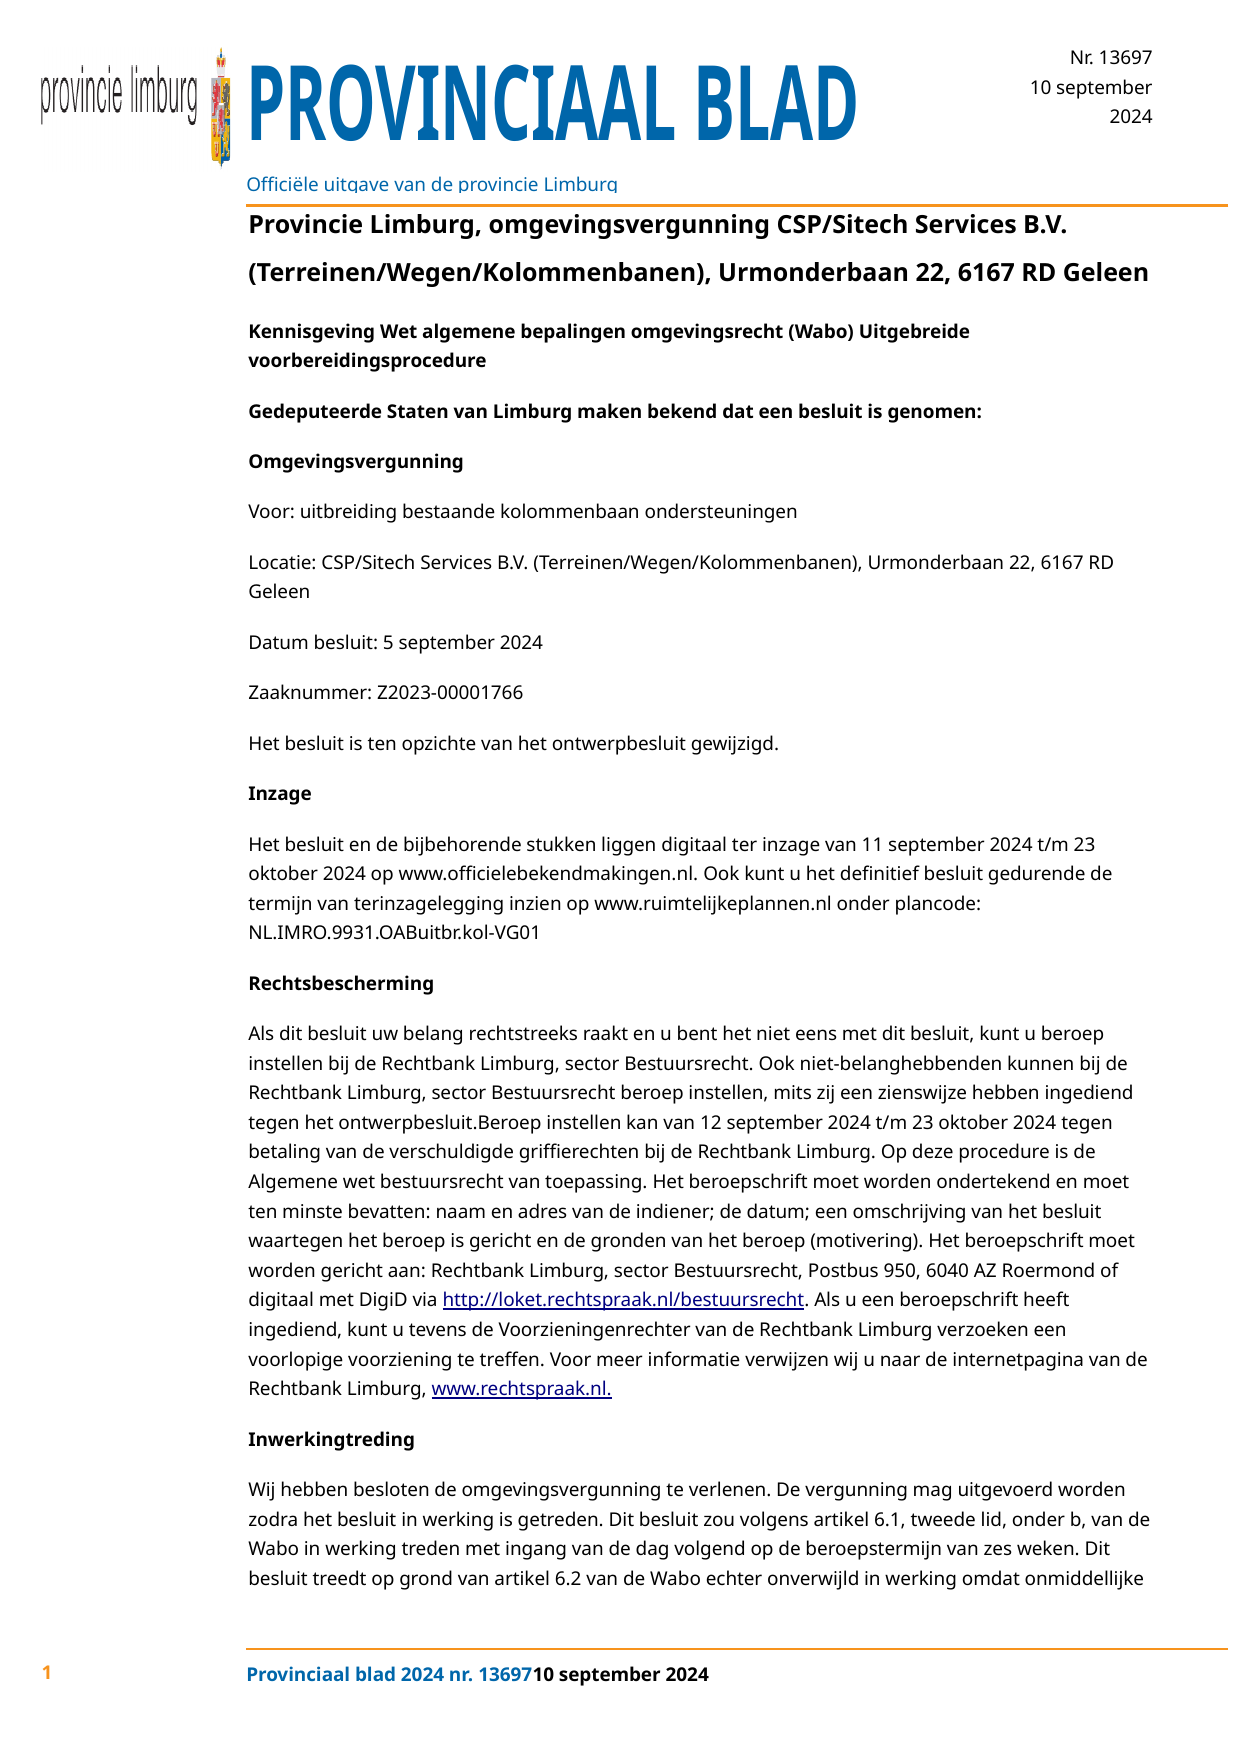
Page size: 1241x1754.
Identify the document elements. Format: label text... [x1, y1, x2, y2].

text Omgevingsvergunning [248, 448, 1152, 474]
text Locatie: CSP/Sitech Services B.V. (Terreinen/Wegen/Kolommenbanen), Urmonderbaan 22, 6167 RD Geleen [248, 549, 1152, 604]
text Datum besluit: 5 september 2024 [248, 629, 1152, 655]
text Het besluit is ten opzichte van het ontwerpbesluit gewijzigd. [248, 730, 1152, 756]
picture [41, 47, 231, 172]
text Gedeputeerde Staten van Limburg maken bekend dat een besluit is genomen: [248, 398, 1152, 424]
text Voor: uitbreiding bestaande kolommenbaan ondersteuningen [248, 499, 1152, 524]
text Als dit besluit uw belang rechtstreeks raakt en u bent het niet eens met dit besluit, kunt u beroep instellen bij de Rechtbank Limburg, sector Bestuursrecht. Ook niet-belanghebbenden kunnen bij de Rechtbank Limburg, sector Bestuursrecht beroep instellen, mits zij een zienswijze hebben ingediend tegen het ontwerpbesluit.Beroep instellen kan van 12 september 2024 t/m 23 oktober 2024 tegen betaling van de verschuldigde griffierechten bij de Rechtbank Limburg. Op deze procedure is de Algemene wet bestuursrecht van toepassing. Het beroepschrift moet worden ondertekend en moet ten minste bevatten: naam en adres van de indiener; de datum; een omschrijving van het besluit waartegen het beroep is gericht en de gronden van het beroep (motivering). Het beroepschrift moet worden gericht aan: Rechtbank Limburg, sector Bestuursrecht, Postbus 950, 6040 AZ Roermond of digitaal met DigiD via http://loket.rechtspraak.nl/bestuursrecht. Als u een beroepschrift heeft ingediend, kunt u tevens de Voorzieningenrechter van de Rechtbank Limburg verzoeken een voorlopige voorziening te treffen. Voor meer informatie verwijzen wij u naar de internetpagina van de Rechtbank Limburg, www.rechtspraak.nl. [248, 1020, 1152, 1401]
text Wij hebben besloten de omgevingsvergunning te verlenen. De vergunning mag uitgevoerd worden zodra het besluit in werking is getreden. Dit besluit zou volgens artikel 6.1, tweede lid, onder b, van de Wabo in werking treden met ingang van de dag volgend op de beroepstermijn van zes weken. Dit besluit treedt op grond van artikel 6.2 van de Wabo echter onverwijld in werking omdat onmiddellijke [248, 1476, 1152, 1591]
text Zaaknummer: Z2023-00001766 [248, 679, 1152, 705]
text Inzage [248, 780, 1152, 806]
text Kennisgeving Wet algemene bepalingen omgevingsrecht (Wabo) Uitgebreide voorbereidingsprocedure [248, 318, 1152, 373]
text Inwerkingtreding [248, 1426, 1152, 1452]
text Provincie Limburg, omgevingsvergunning CSP/Sitech Services B.V. (Terreinen/Wegen/Kolommenbanen), Urmonderbaan 22, 6167 RD Geleen [248, 207, 1152, 288]
text Het besluit en de bijbehorende stukken liggen digitaal ter inzage van 11 september 2024 t/m 23 oktober 2024 op www.officielebekendmakingen.nl. Ook kunt u het definitief besluit gedurende de termijn van terinzagelegging inzien op www.ruimtelijkeplannen.nl onder plancode: NL.IMRO.9931.OABuitbr.kol-VG01 [248, 831, 1152, 945]
text Rechtsbescherming [248, 970, 1152, 996]
